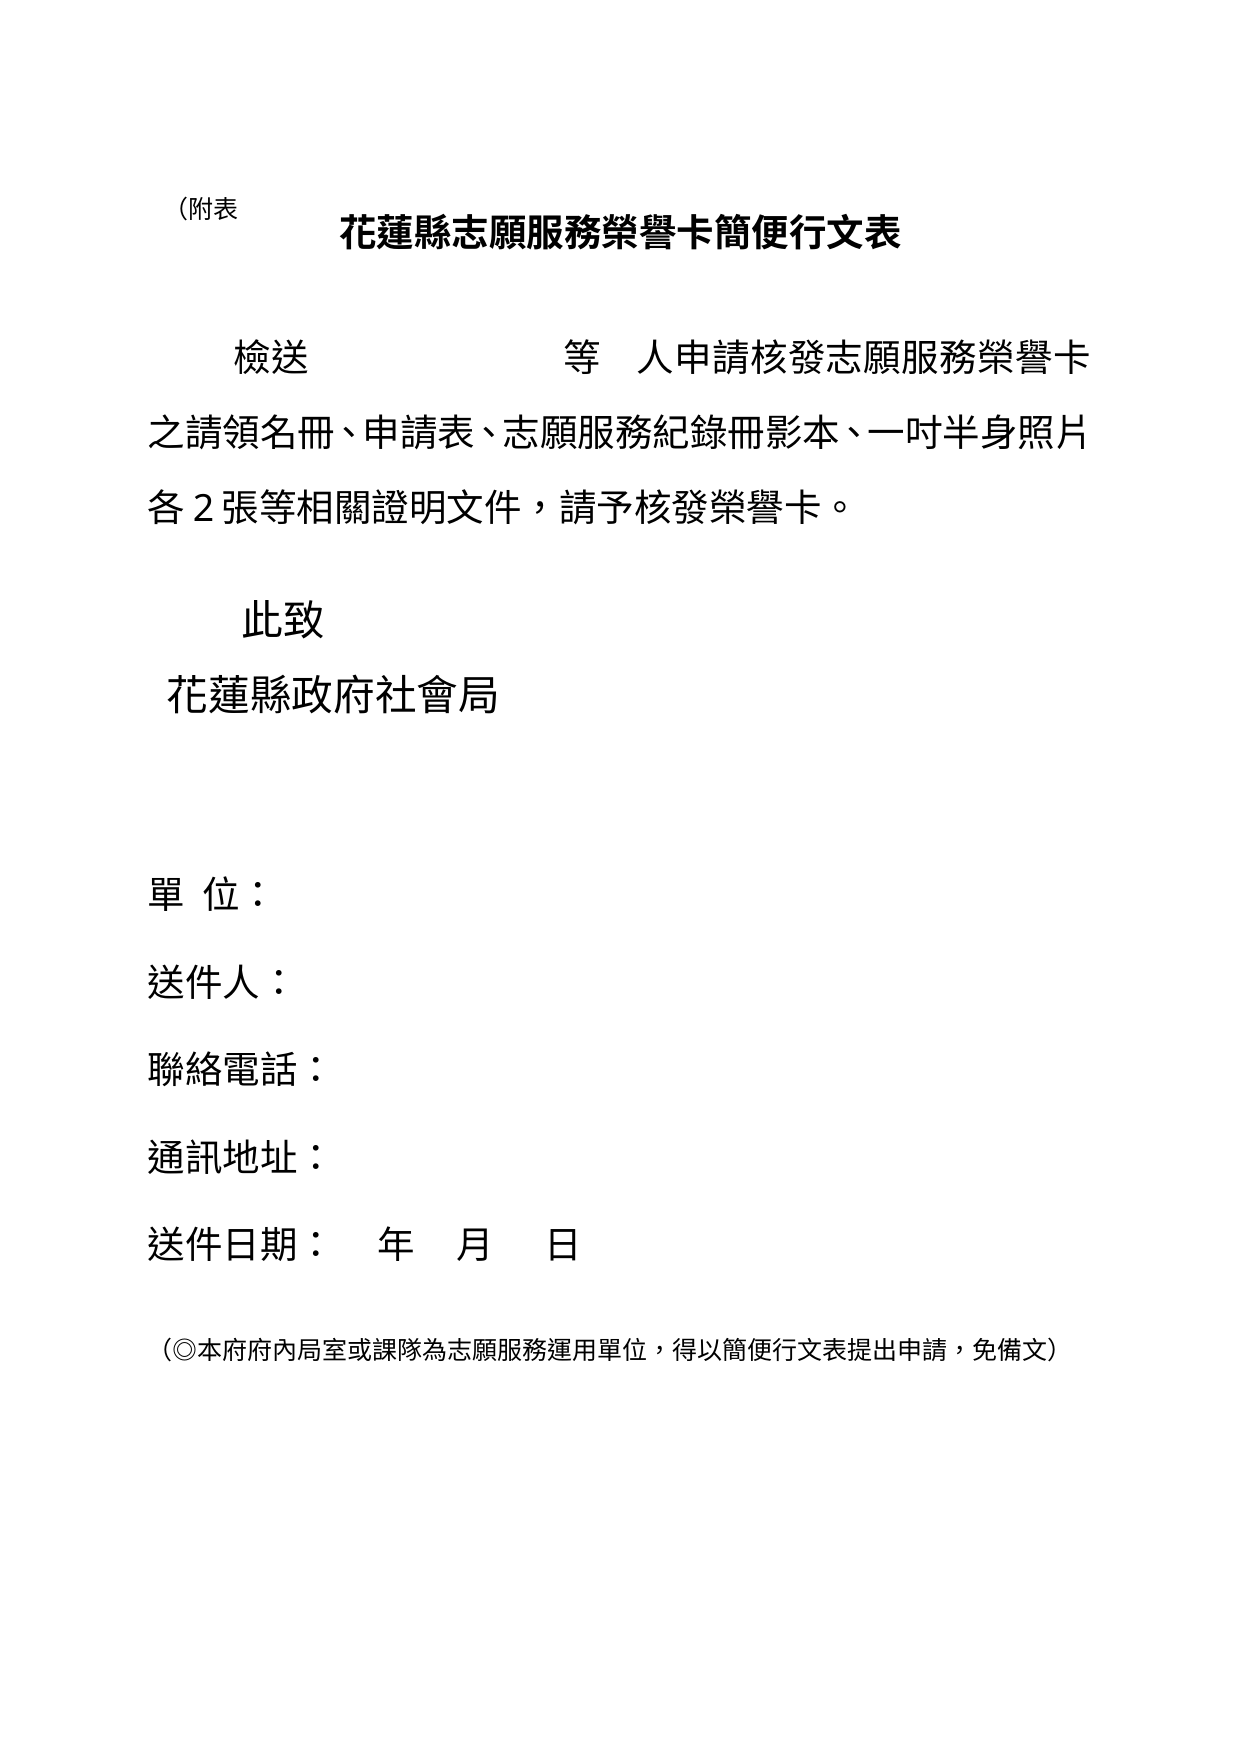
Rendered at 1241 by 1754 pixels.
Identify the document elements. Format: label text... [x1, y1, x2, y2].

text （附表三） [163, 190, 283, 231]
text 此致 [148, 580, 1092, 655]
text 單 位： [148, 855, 1092, 930]
text 通訊地址： [148, 1118, 1092, 1193]
text 送件人： [148, 943, 1092, 1018]
text 花蓮縣志願服務榮譽卡簡便行文表 [148, 193, 1092, 268]
text 檢送 等 人申請核發志願服務榮譽卡之請領名冊、申請表、志願服務紀錄冊影本、一吋半身照片各2張等相關證明文件，請予核發榮譽卡。 [148, 318, 1092, 543]
text 聯絡電話： [148, 1030, 1092, 1105]
text （◎本府府內局室或課隊為志願服務運用單位，得以簡便行文表提出申請，免備文） [148, 1330, 1092, 1368]
text 花蓮縣政府社會局 [148, 655, 1092, 730]
text 送件日期： 年 月 日 [148, 1205, 1092, 1280]
